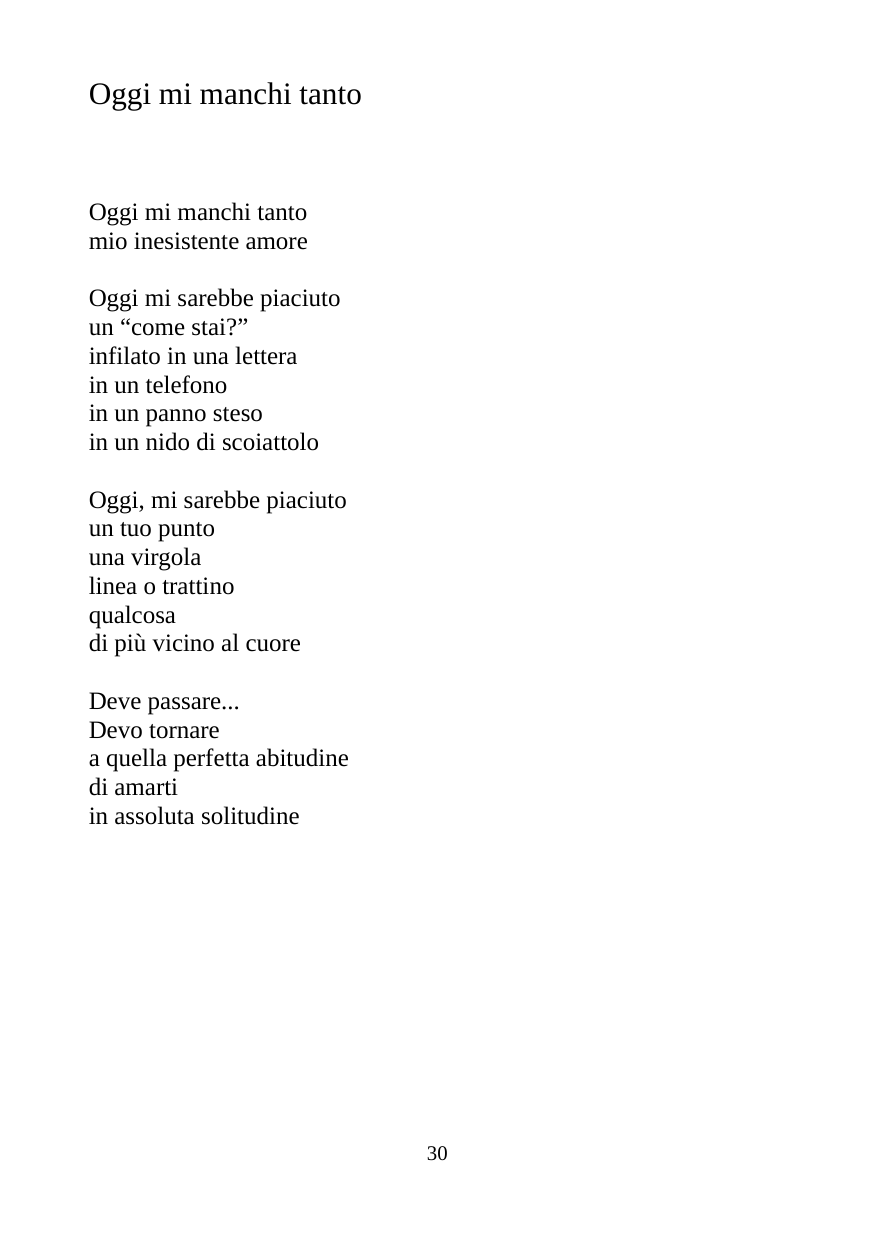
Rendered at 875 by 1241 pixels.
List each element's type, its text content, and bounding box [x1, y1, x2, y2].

text Oggi mi manchi tanto mio inesistente amore [88, 111, 786, 255]
text Oggi, mi sarebbe piaciuto un tuo punto una virgola linea o trattino qualcosa di più vicino al cuore [88, 456, 786, 657]
text Oggi mi manchi tanto [88, 75, 786, 111]
text Deve passare... Devo tornare a quella perfetta abitudine di amarti in assoluta solitudine [88, 657, 786, 830]
text Oggi mi sarebbe piaciuto un “come stai?” infilato in una lettera in un telefono in un panno steso in un nido di scoiattolo [88, 255, 786, 456]
